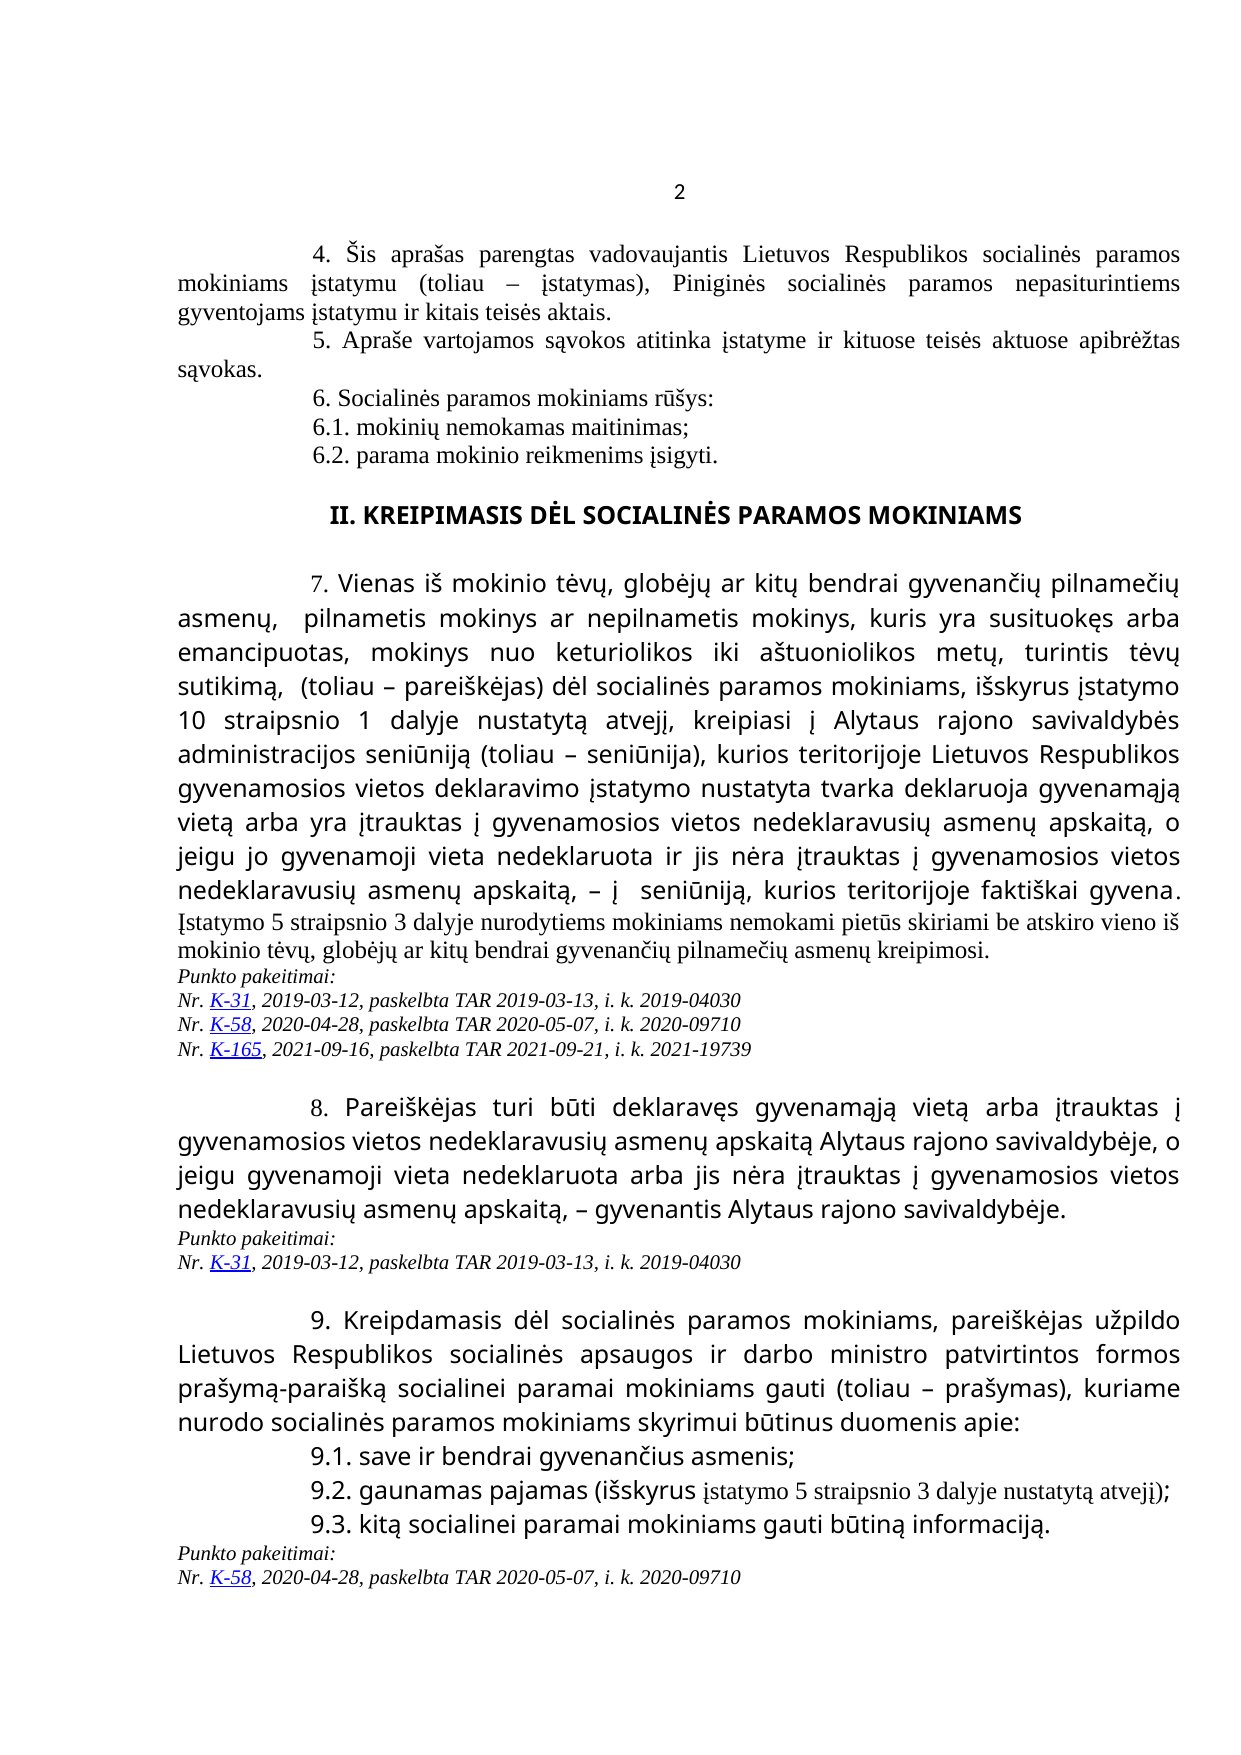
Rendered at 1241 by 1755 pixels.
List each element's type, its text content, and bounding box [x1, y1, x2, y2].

text 7. Vienas iš mokinio tėvų, globėjų ar kitų bendrai gyvenančių pilnamečių asmenų, pilnametis mokinys ar nepilnametis mokinys, kuris yra susituokęs arba emancipuotas, mokinys nuo keturiolikos iki aštuoniolikos metų, turintis tėvų sutikimą, (toliau – pareiškėjas) dėl socialinės paramos mokiniams, išskyrus įstatymo 10 straipsnio 1 dalyje nustatytą atvejį, kreipiasi į Alytaus rajono savivaldybės administracijos seniūniją (toliau – seniūnija), kurios teritorijoje Lietuvos Respublikos gyvenamosios vietos deklaravimo įstatymo nustatyta tvarka deklaruoja gyvenamąją vietą arba yra įtrauktas į gyvenamosios vietos nedeklaravusių asmenų apskaitą, o jeigu jo gyvenamoji vieta nedeklaruota ir jis nėra įtrauktas į gyvenamosios vietos nedeklaravusių asmenų apskaitą, – į seniūniją, kurios teritorijoje faktiškai gyvena. Įstatymo 5 straipsnio 3 dalyje nurodytiems mokiniams nemokami pietūs skiriami be atskiro vieno iš mokinio tėvų, globėjų ar kitų bendrai gyvenančių pilnamečių asmenų kreipimosi. [177, 566, 1181, 964]
text 5. Apraše vartojamos sąvokos atitinka įstatyme ir kituose teisės aktuose apibrėžtas sąvokas. [177, 326, 1181, 383]
text 4. Šis aprašas parengtas vadovaujantis Lietuvos Respublikos socialinės paramos mokiniams įstatymu (toliau – įstatymas), Piniginės socialinės paramos nepasiturintiems gyventojams įstatymu ir kitais teisės aktais. [177, 239, 1181, 326]
text Nr. K-31, 2019-03-12, paskelbta TAR 2019-03-13, i. k. 2019-04030 [177, 988, 1181, 1012]
text 9.1. save ir bendrai gyvenančius asmenis; [177, 1439, 1181, 1473]
text Nr. K-58, 2020-04-28, paskelbta TAR 2020-05-07, i. k. 2020-09710 [177, 1012, 1181, 1036]
text 6.1. mokinių nemokamas maitinimas; [177, 412, 1181, 441]
text 8. Pareiškėjas turi būti deklaravęs gyvenamąją vietą arba įtrauktas į gyvenamosios vietos nedeklaravusių asmenų apskaitą Alytaus rajono savivaldybėje, o jeigu gyvenamoji vieta nedeklaruota arba jis nėra įtrauktas į gyvenamosios vietos nedeklaravusių asmenų apskaitą, – gyvenantis Alytaus rajono savivaldybėje. [177, 1089, 1181, 1226]
text Punkto pakeitimai: [177, 964, 1181, 988]
text 6. Socialinės paramos mokiniams rūšys: [177, 383, 1181, 412]
text Punkto pakeitimai: [177, 1226, 1181, 1249]
text 9.3. kitą socialinei paramai mokiniams gauti būtiną informaciją. [177, 1507, 1181, 1541]
text Punkto pakeitimai: [177, 1541, 1181, 1565]
text Nr. K-58, 2020-04-28, paskelbta TAR 2020-05-07, i. k. 2020-09710 [177, 1565, 1181, 1589]
text 9. Kreipdamasis dėl socialinės paramos mokiniams, pareiškėjas užpildo Lietuvos Respublikos socialinės apsaugos ir darbo ministro patvirtintos formos prašymą-paraišką socialinei paramai mokiniams gauti (toliau – prašymas), kuriame nurodo socialinės paramos mokiniams skyrimui būtinus duomenis apie: [177, 1302, 1181, 1439]
text 6.2. parama mokinio reikmenims įsigyti. [177, 441, 1181, 469]
text Nr. K-165, 2021-09-16, paskelbta TAR 2021-09-21, i. k. 2021-19739 [177, 1036, 1181, 1061]
text Nr. K-31, 2019-03-12, paskelbta TAR 2019-03-13, i. k. 2019-04030 [177, 1249, 1181, 1274]
text 9.2. gaunamas pajamas (išskyrus įstatymo 5 straipsnio 3 dalyje nustatytą atvejį); [177, 1473, 1181, 1507]
text II. KREIPIMASIS DĖL SOCIALINĖS PARAMOS MOKINIAMS [177, 498, 1181, 532]
